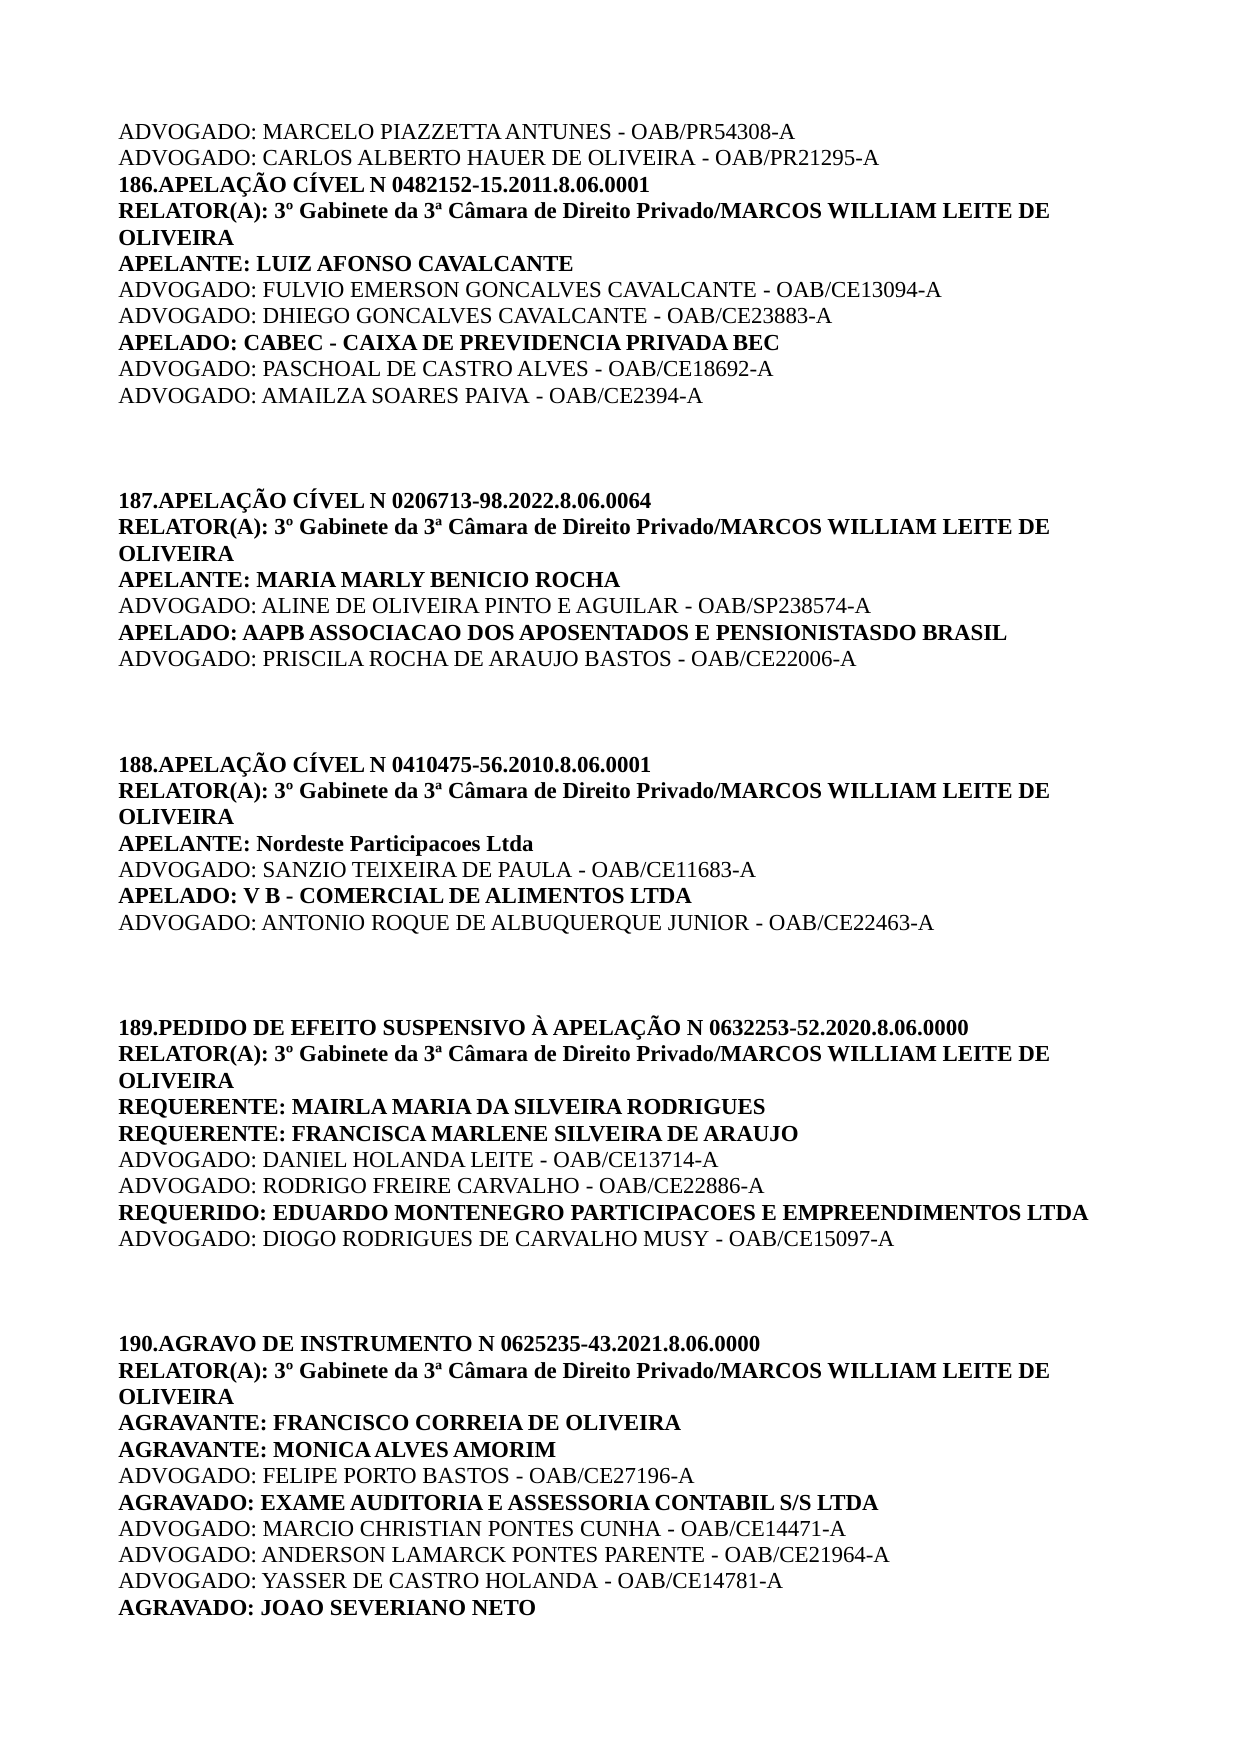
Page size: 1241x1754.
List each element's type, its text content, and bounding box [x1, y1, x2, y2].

text ADVOGADO: MARCELO PIAZZETTA ANTUNES - OAB/PR54308-A ADVOGADO: CARLOS ALBERTO HAUER DE OLIVEIRA - OAB/PR21295-A 186.APELAÇÃO CÍVEL N 0482152-15.2011.8.06.0001 RELATOR(A): 3º Gabinete da 3ª Câmara de Direito Privado/MARCOS WILLIAM LEITE DE OLIVEIRA APELANTE: LUIZ AFONSO CAVALCANTE ADVOGADO: FULVIO EMERSON GONCALVES CAVALCANTE - OAB/CE13094-A ADVOGADO: DHIEGO GONCALVES CAVALCANTE - OAB/CE23883-A APELADO: CABEC - CAIXA DE PREVIDENCIA PRIVADA BEC ADVOGADO: PASCHOAL DE CASTRO ALVES - OAB/CE18692-A ADVOGADO: AMAILZA SOARES PAIVA - OAB/CE2394-A 187.APELAÇÃO CÍVEL N 0206713-98.2022.8.06.0064 RELATOR(A): 3º Gabinete da 3ª Câmara de Direito Privado/MARCOS WILLIAM LEITE DE OLIVEIRA APELANTE: MARIA MARLY BENICIO ROCHA ADVOGADO: ALINE DE OLIVEIRA PINTO E AGUILAR - OAB/SP238574-A APELADO: AAPB ASSOCIACAO DOS APOSENTADOS E PENSIONISTASDO BRASIL ADVOGADO: PRISCILA ROCHA DE ARAUJO BASTOS - OAB/CE22006-A 188.APELAÇÃO CÍVEL N 0410475-56.2010.8.06.0001 RELATOR(A): 3º Gabinete da 3ª Câmara de Direito Privado/MARCOS WILLIAM LEITE DE OLIVEIRA APELANTE: Nordeste Participacoes Ltda ADVOGADO: SANZIO TEIXEIRA DE PAULA - OAB/CE11683-A APELADO: V B - COMERCIAL DE ALIMENTOS LTDA ADVOGADO: ANTONIO ROQUE DE ALBUQUERQUE JUNIOR - OAB/CE22463-A 189.PEDIDO DE EFEITO SUSPENSIVO À APELAÇÃO N 0632253-52.2020.8.06.0000 RELATOR(A): 3º Gabinete da 3ª Câmara de Direito Privado/MARCOS WILLIAM LEITE DE OLIVEIRA REQUERENTE: MAIRLA MARIA DA SILVEIRA RODRIGUES REQUERENTE: FRANCISCA MARLENE SILVEIRA DE ARAUJO ADVOGADO: DANIEL HOLANDA LEITE - OAB/CE13714-A ADVOGADO: RODRIGO FREIRE CARVALHO - OAB/CE22886-A REQUERIDO: EDUARDO MONTENEGRO PARTICIPACOES E EMPREENDIMENTOS LTDA ADVOGADO: DIOGO RODRIGUES DE CARVALHO MUSY - OAB/CE15097-A 190.AGRAVO DE INSTRUMENTO N 0625235-43.2021.8.06.0000 RELATOR(A): 3º Gabinete da 3ª Câmara de Direito Privado/MARCOS WILLIAM LEITE DE OLIVEIRA AGRAVANTE: FRANCISCO CORREIA DE OLIVEIRA AGRAVANTE: MONICA ALVES AMORIM ADVOGADO: FELIPE PORTO BASTOS - OAB/CE27196-A AGRAVADO: EXAME AUDITORIA E ASSESSORIA CONTABIL S/S LTDA ADVOGADO: MARCIO CHRISTIAN PONTES CUNHA - OAB/CE14471-A ADVOGADO: ANDERSON LAMARCK PONTES PARENTE - OAB/CE21964-A ADVOGADO: YASSER DE CASTRO HOLANDA - OAB/CE14781-A AGRAVADO: JOAO SEVERIANO NETO [118, 118, 1122, 1620]
